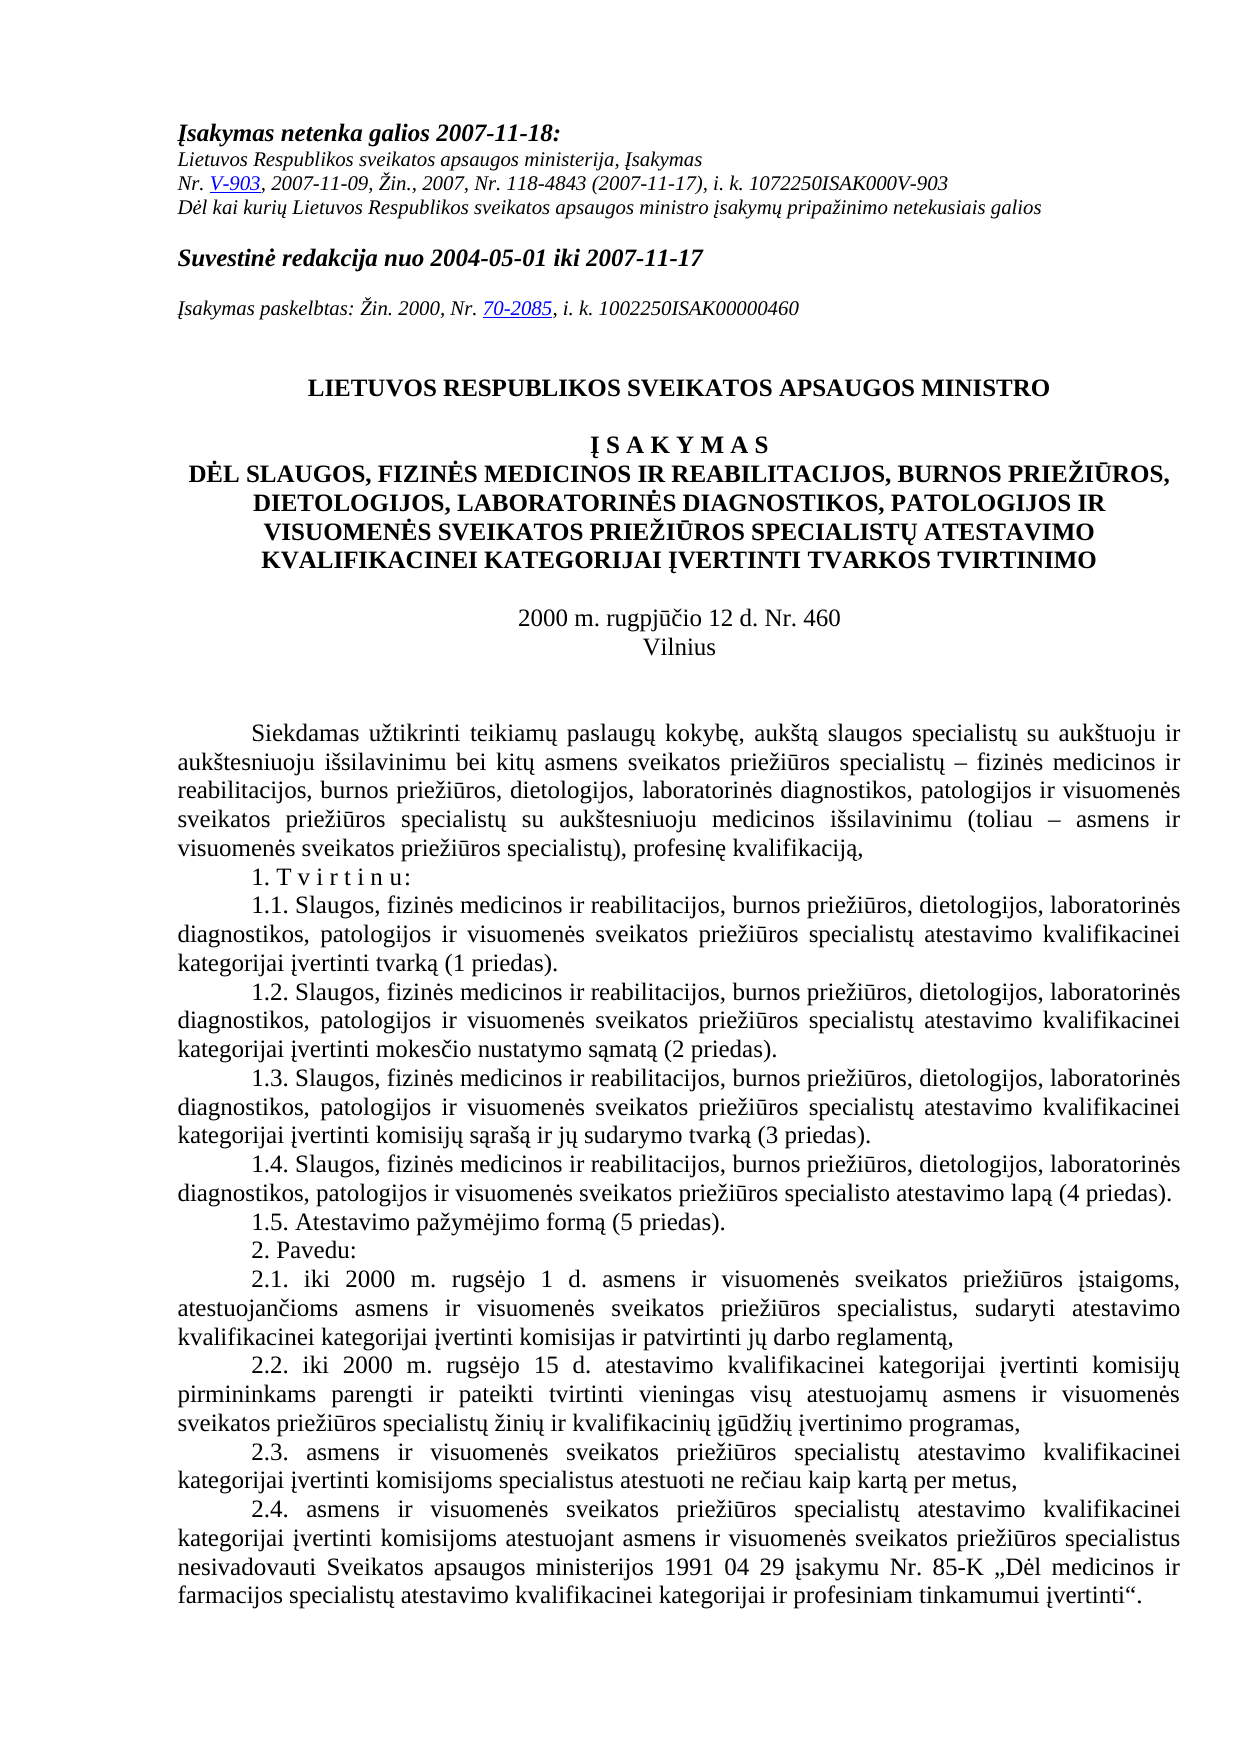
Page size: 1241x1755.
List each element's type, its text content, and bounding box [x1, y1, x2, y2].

text 1.5. Atestavimo pažymėjimo formą (5 priedas). [177, 1207, 1181, 1235]
text Suvestinė redakcija nuo 2004-05-01 iki 2007-11-17 [177, 243, 1181, 272]
text 1.4. Slaugos, fizinės medicinos ir reabilitacijos, burnos priežiūros, dietologijos, laboratorinės diagnostikos, patologijos ir visuomenės sveikatos priežiūros specialisto atestavimo lapą (4 priedas). [177, 1149, 1181, 1207]
text 2.2. iki 2000 m. rugsėjo 15 d. atestavimo kvalifikacinei kategorijai įvertinti komisijų pirmininkams parengti ir pateikti tvirtinti vieningas visų atestuojamų asmens ir visuomenės sveikatos priežiūros specialistų žinių ir kvalifikacinių įgūdžių įvertinimo programas, [177, 1350, 1181, 1437]
text Siekdamas užtikrinti teikiamų paslaugų kokybę, aukštą slaugos specialistų su aukštuoju ir aukštesniuoju išsilavinimu bei kitų asmens sveikatos priežiūros specialistų – fizinės medicinos ir reabilitacijos, burnos priežiūros, dietologijos, laboratorinės diagnostikos, patologijos ir visuomenės sveikatos priežiūros specialistų su aukštesniuoju medicinos išsilavinimu (toliau – asmens ir visuomenės sveikatos priežiūros specialistų), profesinę kvalifikaciją, [177, 718, 1181, 862]
text 2.3. asmens ir visuomenės sveikatos priežiūros specialistų atestavimo kvalifikacinei kategorijai įvertinti komisijoms specialistus atestuoti ne rečiau kaip kartą per metus, [177, 1437, 1181, 1494]
text DĖL SLAUGOS, FIZINĖS MEDICINOS IR REABILITACIJOS, BURNOS PRIEŽIŪROS, DIETOLOGIJOS, LABORATORINĖS DIAGNOSTIKOS, PATOLOGIJOS IR VISUOMENĖS SVEIKATOS PRIEŽIŪROS SPECIALISTŲ ATESTAVIMO KVALIFIKACINEI KATEGORIJAI ĮVERTINTI TVARKOS TVIRTINIMO [177, 459, 1181, 574]
text 1.3. Slaugos, fizinės medicinos ir reabilitacijos, burnos priežiūros, dietologijos, laboratorinės diagnostikos, patologijos ir visuomenės sveikatos priežiūros specialistų atestavimo kvalifikacinei kategorijai įvertinti komisijų sąrašą ir jų sudarymo tvarką (3 priedas). [177, 1063, 1181, 1149]
text LIETUVOS RESPUBLIKOS SVEIKATOS APSAUGOS MINISTRO [177, 373, 1181, 402]
text 1.1. Slaugos, fizinės medicinos ir reabilitacijos, burnos priežiūros, dietologijos, laboratorinės diagnostikos, patologijos ir visuomenės sveikatos priežiūros specialistų atestavimo kvalifikacinei kategorijai įvertinti tvarką (1 priedas). [177, 890, 1181, 977]
text 2000 m. rugpjūčio 12 d. Nr. 460 [177, 603, 1181, 632]
text Nr. V-903, 2007-11-09, Žin., 2007, Nr. 118-4843 (2007-11-17), i. k. 1072250ISAK000V-903 [177, 171, 1181, 195]
text 2. Pavedu: [177, 1235, 1181, 1264]
text Lietuvos Respublikos sveikatos apsaugos ministerija, Įsakymas [177, 147, 1181, 171]
text 2.1. iki 2000 m. rugsėjo 1 d. asmens ir visuomenės sveikatos priežiūros įstaigoms, atestuojančioms asmens ir visuomenės sveikatos priežiūros specialistus, sudaryti atestavimo kvalifikacinei kategorijai įvertinti komisijas ir patvirtinti jų darbo reglamentą, [177, 1264, 1181, 1350]
text Dėl kai kurių Lietuvos Respublikos sveikatos apsaugos ministro įsakymų pripažinimo netekusiais galios [177, 195, 1181, 219]
text 2.4. asmens ir visuomenės sveikatos priežiūros specialistų atestavimo kvalifikacinei kategorijai įvertinti komisijoms atestuojant asmens ir visuomenės sveikatos priežiūros specialistus nesivadovauti Sveikatos apsaugos ministerijos 1991 04 29 įsakymu Nr. 85-K „Dėl medicinos ir farmacijos specialistų atestavimo kvalifikacinei kategorijai ir profesiniam tinkamumui įvertinti“. [177, 1494, 1181, 1609]
text 1.2. Slaugos, fizinės medicinos ir reabilitacijos, burnos priežiūros, dietologijos, laboratorinės diagnostikos, patologijos ir visuomenės sveikatos priežiūros specialistų atestavimo kvalifikacinei kategorijai įvertinti mokesčio nustatymo sąmatą (2 priedas). [177, 977, 1181, 1063]
text 1. Tvirtinu: [177, 862, 1181, 890]
text Įsakymas paskelbtas: Žin. 2000, Nr. 70-2085, i. k. 1002250ISAK00000460 [177, 296, 1181, 320]
text Vilnius [177, 632, 1181, 660]
text Į S A K Y M A S [177, 430, 1181, 459]
text Įsakymas netenka galios 2007-11-18: [177, 118, 1181, 147]
